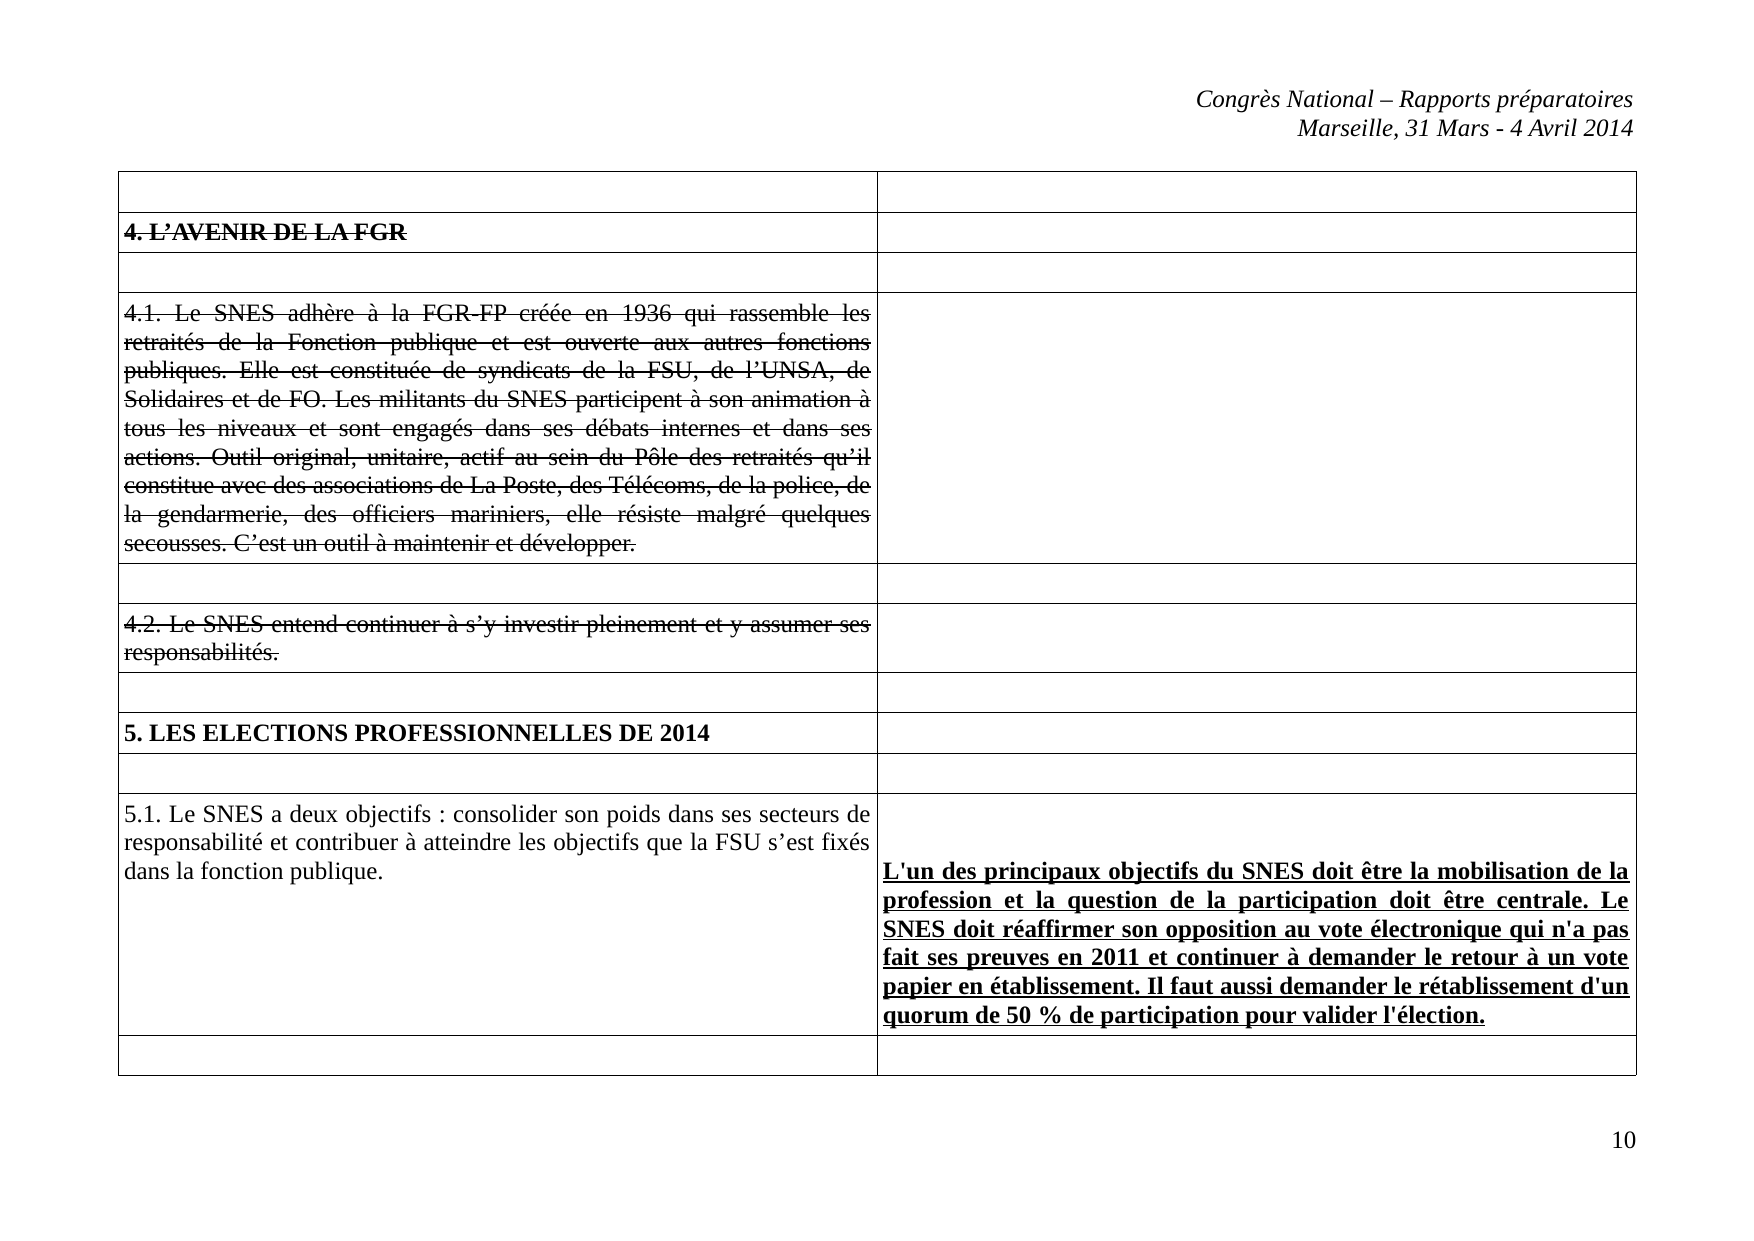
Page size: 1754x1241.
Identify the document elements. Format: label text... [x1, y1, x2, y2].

table_cell 5.1. Le SNES a deux objectifs : consolider son poids dans ses secteurs de responsabilité et contribuer à atteindre les objectifs que la FSU s’est fixés dans la fonction publique. [119, 794, 877, 1034]
table_cell [878, 673, 1636, 712]
table_cell [878, 253, 1636, 292]
table_cell [119, 673, 877, 712]
table_cell [878, 713, 1636, 753]
table_cell [119, 754, 877, 793]
table_cell 4.1. Le SNES adhère à la FGR-FP créée en 1936 qui rassemble les retraités de la Fonction publique et est ouverte aux autres fonctions publiques. Elle est constituée de syndicats de la FSU, de l’UNSA, de Solidaires et de FO. Les militants du SNES participent à son animation à tous les niveaux et sont engagés dans ses débats internes et dans ses actions. Outil original, unitaire, actif au sein du Pôle des retraités qu’il constitue avec des associations de La Poste, des Télécoms, de la police, de la gendarmerie, des officiers mariniers, elle résiste malgré quelques secousses. C’est un outil à maintenir et développer. [119, 293, 877, 563]
table_cell [119, 253, 877, 292]
table_cell [878, 754, 1636, 793]
table_cell [119, 1036, 877, 1075]
table_cell [878, 564, 1636, 603]
table_cell [878, 604, 1636, 672]
table_cell [119, 172, 877, 212]
table_cell 4. L’AVENIR DE LA FGR [119, 213, 877, 252]
table_cell [878, 213, 1636, 252]
table_cell [878, 293, 1636, 563]
table_cell L'un des principaux objectifs du SNES doit être la mobilisation de la profession et la question de la participation doit être centrale. Le SNES doit réaffirmer son opposition au vote électronique qui n'a pas fait ses preuves en 2011 et continuer à demander le retour à un vote papier en établissement. Il faut aussi demander le rétablissement d'un quorum de 50 % de participation pour valider l'élection. [878, 794, 1636, 1034]
table_cell [878, 1036, 1636, 1075]
table_cell [878, 172, 1636, 212]
table_cell [119, 564, 877, 603]
table_cell 4.2. Le SNES entend continuer à s’y investir pleinement et y assumer ses responsabilités. [119, 604, 877, 672]
table_cell 5. LES ELECTIONS PROFESSIONNELLES DE 2014 [119, 713, 877, 753]
